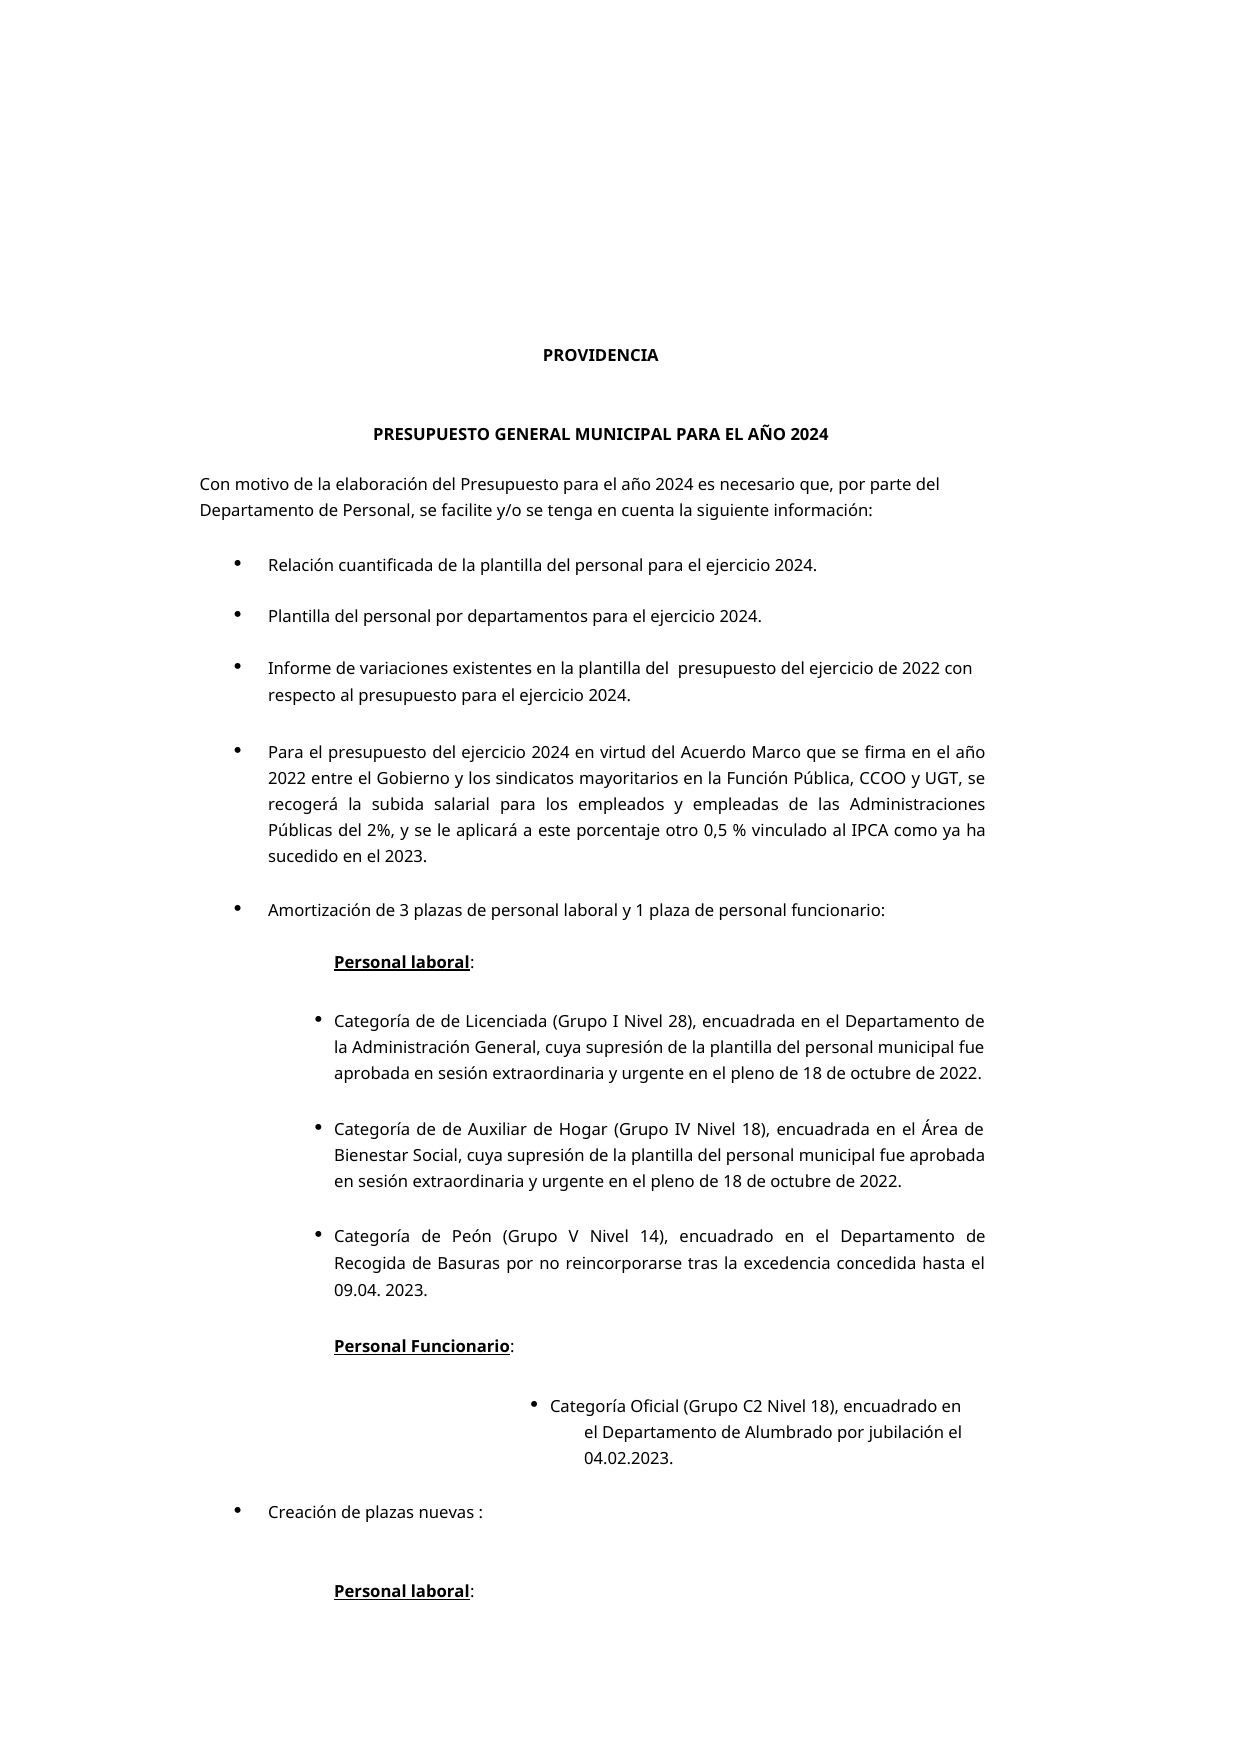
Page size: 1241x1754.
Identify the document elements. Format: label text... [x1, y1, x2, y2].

list Amortización de 3 plazas de personal laboral y 1 plaza de personal funcionario: [233, 898, 1122, 921]
list Relación cuantificada de la plantilla del personal para el ejercicio 2024. [233, 553, 1122, 576]
text Con motivo de la elaboración del Presupuesto para el año 2024 es necesario que, por parte del Departamento de Personal, se facilite y/o se tenga en cuenta la siguiente información: [199, 473, 978, 522]
text PRESUPUESTO GENERAL MUNICIPAL PARA EL AÑO 2024 [242, 422, 959, 445]
list Plantilla del personal por departamentos para el ejercicio 2024. [233, 605, 1122, 628]
text Personal laboral: [334, 950, 1122, 973]
list Para el presupuesto del ejercicio 2024 en virtud del Acuerdo Marco que se firma en el año 2022 entre el Gobierno y los sindicatos mayoritarios en la Función Pública, CCOO y UGT, se recogerá la subida salarial para los empleados y empleadas de las Administraciones Públicas del 2%, y se le aplicará a este porcentaje otro 0,5 % vinculado al IPCA como ya ha sucedido en el 2023. [233, 740, 986, 867]
list Informe de variaciones existentes en la plantilla del presupuesto del ejercicio de 2022 con respecto al presupuesto para el ejercicio 2024. [233, 657, 978, 707]
text Personal laboral: [334, 1580, 1122, 1603]
text PROVIDENCIA [242, 343, 958, 366]
text Personal Funcionario: [334, 1335, 1122, 1358]
list Categoría de de Licenciada (Grupo I Nivel 28), encuadrada en el Departamento de la Administración General, cuya supresión de la plantilla del personal municipal fue aprobada en sesión extraordinaria y urgente en el pleno de 18 de octubre de 2022. [314, 1010, 986, 1084]
list Categoría Oficial (Grupo C2 Nivel 18), encuadrado en el Departamento de Alumbrado por jubilación el 04.02.2023. [530, 1394, 978, 1469]
list Categoría de Peón (Grupo V Nivel 14), encuadrado en el Departamento de Recogida de Basuras por no reincorporarse tras la excedencia concedida hasta el 09.04. 2023. [314, 1224, 986, 1302]
list Creación de plazas nuevas : [233, 1501, 1122, 1523]
list Categoría de de Auxiliar de Hogar (Grupo IV Nivel 18), encuadrada en el Área de Bienestar Social, cuya supresión de la plantilla del personal municipal fue aprobada en sesión extraordinaria y urgente en el pleno de 18 de octubre de 2022. [314, 1117, 986, 1192]
